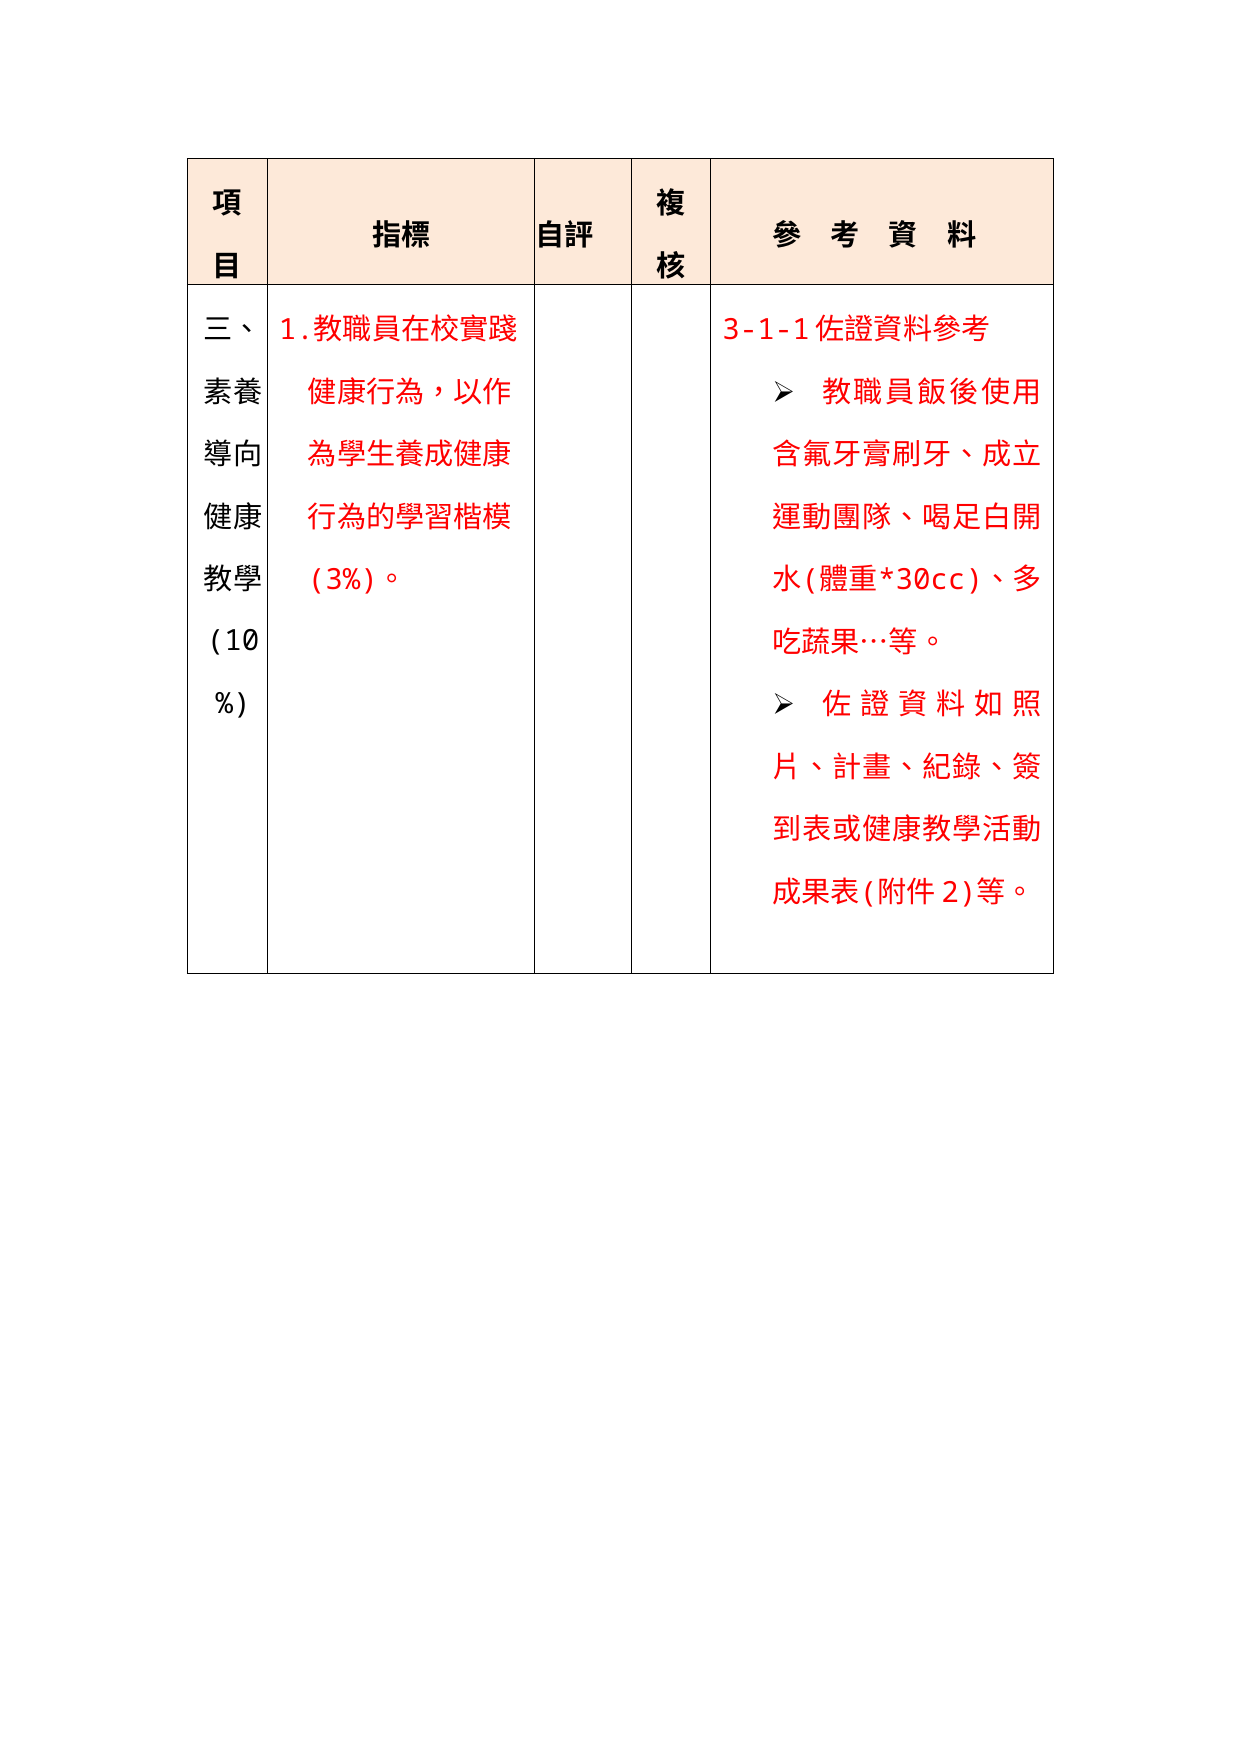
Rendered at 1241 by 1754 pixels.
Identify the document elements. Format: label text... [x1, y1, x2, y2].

table_header 項目 [188, 159, 267, 284]
table_header 指標 [268, 159, 534, 284]
table_cell [632, 285, 710, 973]
table_header 參 考 資 料 [711, 159, 1053, 284]
table_header 自評 [535, 159, 631, 284]
table_cell 三、素養導向健康教學(10%) [188, 285, 267, 973]
table_cell 3-1-1佐證資料參考 教職員飯後使用含氟牙膏刷牙、成立運動團隊、喝足白開水(體重*30cc)、多吃蔬果…等。 佐證資料如照片、計畫、紀錄、簽到表或健康教學活動成果表(附件2)等。 [711, 285, 1053, 973]
table_cell [535, 285, 631, 973]
table_cell 1.教職員在校實踐健康行為，以作為學生養成健康行為的學習楷模(3%)。 [268, 285, 534, 973]
table_header 複核 [632, 159, 710, 284]
